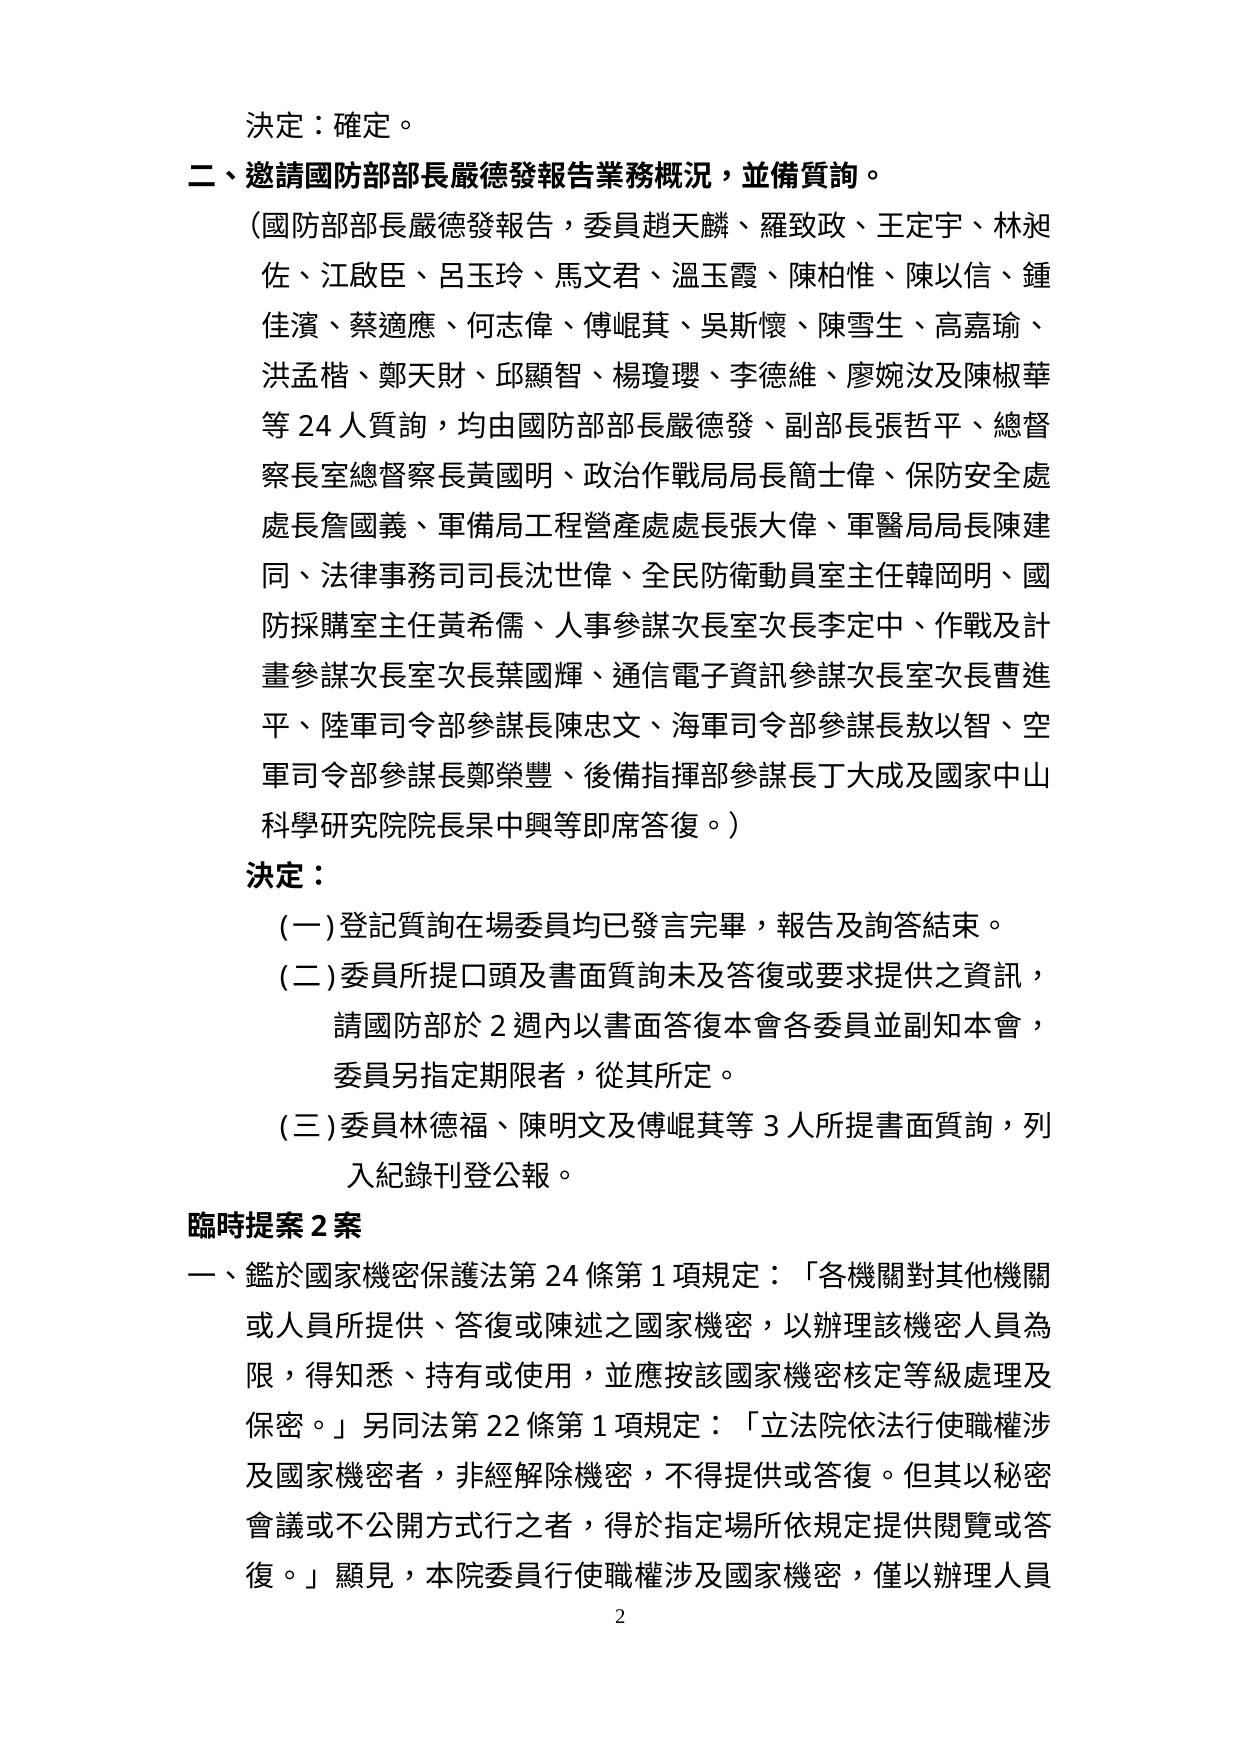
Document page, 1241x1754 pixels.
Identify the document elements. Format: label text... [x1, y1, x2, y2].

text （國防部部長嚴德發報告，委員趙天麟、羅致政、王定宇、林昶佐、江啟臣、呂玉玲、馬文君、溫玉霞、陳柏惟、陳以信、鍾佳濱、蔡適應、何志偉、傅崐萁、吳斯懷、陳雪生、高嘉瑜、洪孟楷、鄭天財、邱顯智、楊瓊瓔、李德維、廖婉汝及陳椒華等24人質詢，均由國防部部長嚴德發、副部長張哲平、總督察長室總督察長黃國明、政治作戰局局長簡士偉、保防安全處處長詹國義、軍備局工程營產處處長張大偉、軍醫局局長陳建同、法律事務司司長沈世偉、全民防衛動員室主任韓岡明、國防採購室主任黃希儒、人事參謀次長室次長李定中、作戰及計畫參謀次長室次長葉國輝、通信電子資訊參謀次長室次長曹進平、陸軍司令部參謀長陳忠文、海軍司令部參謀長敖以智、空軍司令部參謀長鄭榮豐、後備指揮部參謀長丁大成及國家中山科學研究院院長杲中興等即席答復。） [232, 196, 1053, 846]
text (二)委員所提口頭及書面質詢未及答復或要求提供之資訊，請國防部於2週內以書面答復本會各委員並副知本會，委員另指定期限者，從其所定。 [275, 946, 1053, 1096]
text 臨時提案2案 [187, 1196, 1053, 1246]
text 決定：確定。 [187, 96, 1053, 146]
text (三)委員林德福、陳明文及傅崐萁等3人所提書面質詢，列入紀錄刊登公報。 [275, 1096, 1053, 1196]
text (一)登記質詢在場委員均已發言完畢，報告及詢答結束。 [275, 896, 1053, 946]
text 二、邀請國防部部長嚴德發報告業務概況，並備質詢。 [187, 146, 1053, 196]
text 決定： [187, 846, 1053, 896]
text 一、鑑於國家機密保護法第24條第1項規定：「各機關對其他機關或人員所提供、答復或陳述之國家機密，以辦理該機密人員為限，得知悉、持有或使用，並應按該國家機密核定等級處理及保密。」另同法第22條第1項規定：「立法院依法行使職權涉及國家機密者，非經解除機密，不得提供或答復。但其以秘密會議或不公開方式行之者，得於指定場所依規定提供閱覽或答復。」顯見，本院委員行使職權涉及國家機密，僅以辦理人員 [187, 1246, 1053, 1596]
